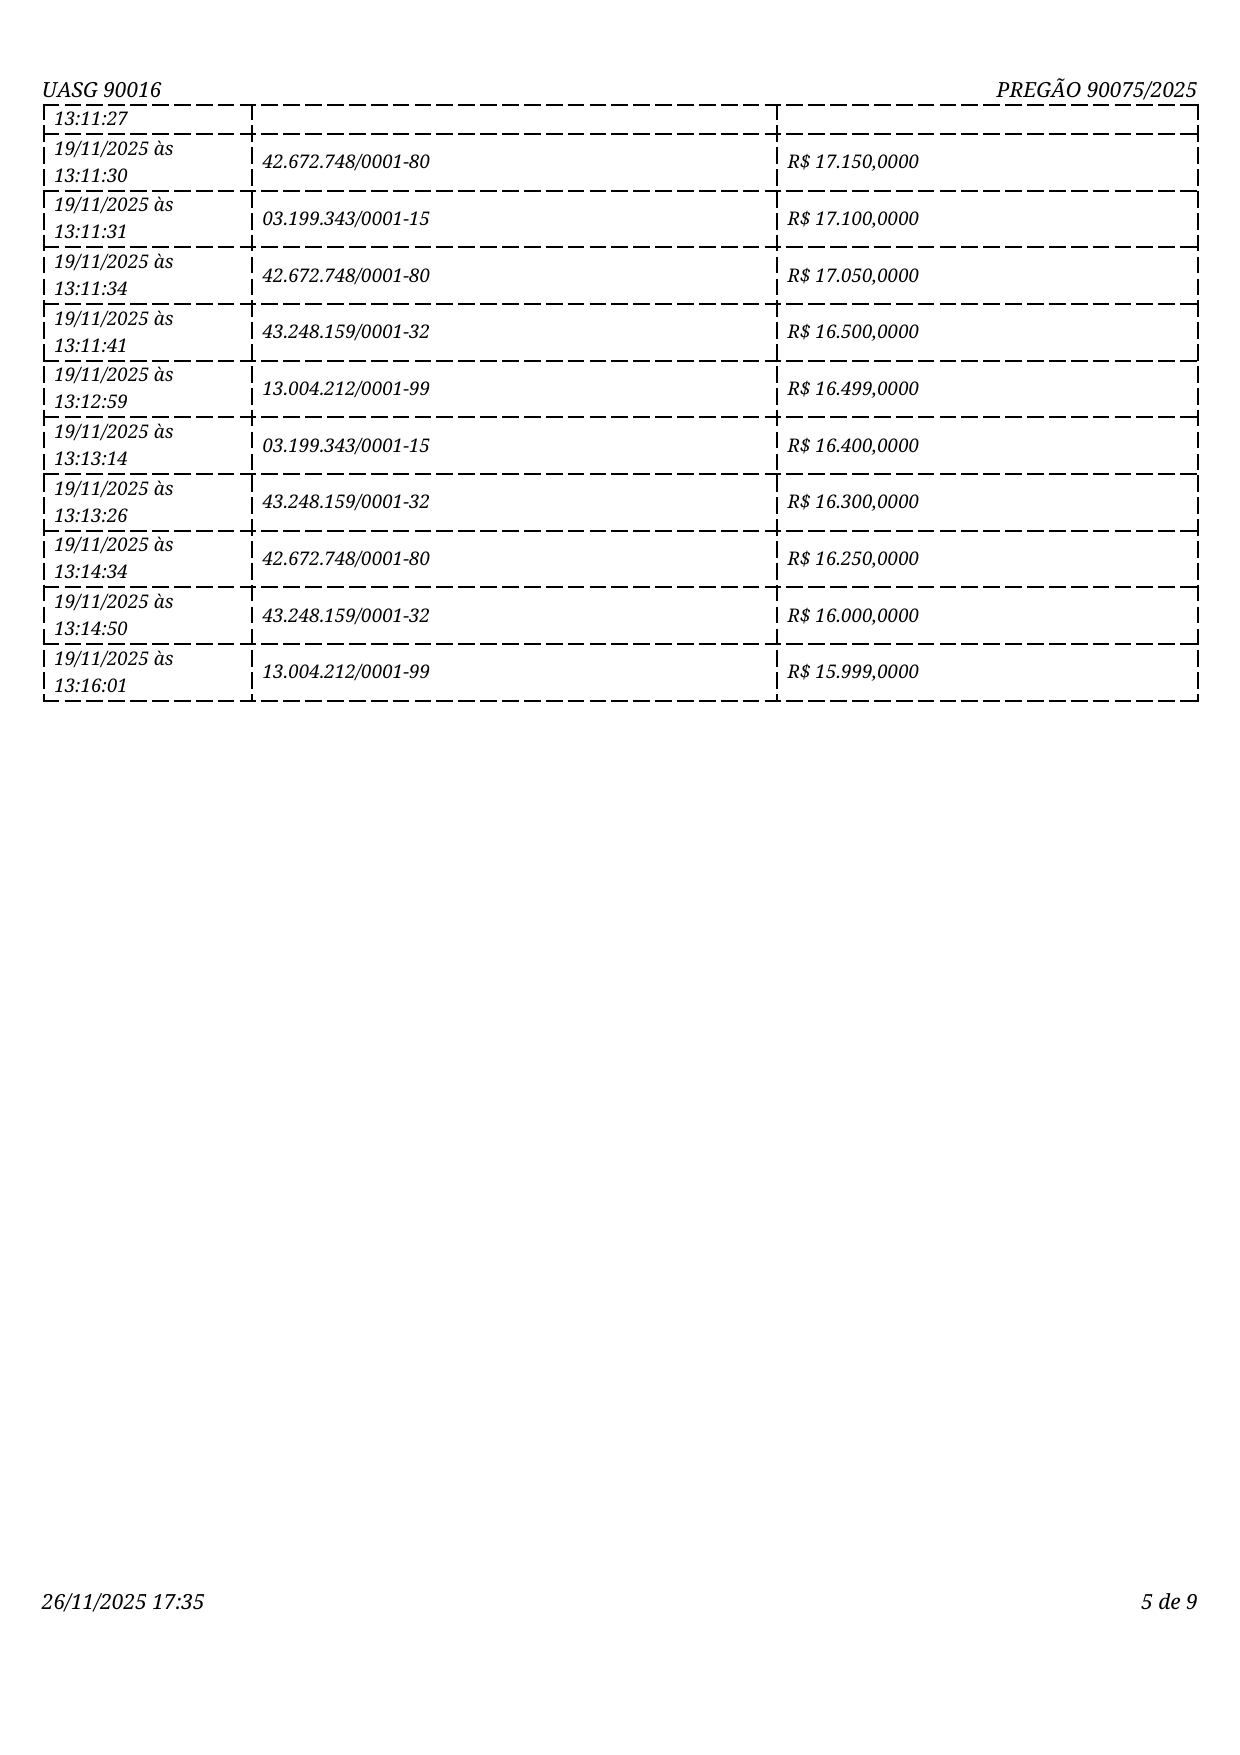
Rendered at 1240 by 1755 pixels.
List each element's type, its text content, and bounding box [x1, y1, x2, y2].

table_cell 19/11/2025 às 13:14:34 [44, 530, 252, 586]
table_cell 19/11/2025 às 13:12:59 [44, 360, 252, 416]
table_cell R$ 16.400,0000 [777, 416, 1198, 473]
table_cell 03.199.343/0001-15 [252, 416, 777, 473]
table_cell 19/11/2025 às 13:11:30 [44, 133, 252, 189]
table_cell [777, 104, 1198, 133]
table_cell 19/11/2025 às 13:16:01 [44, 643, 252, 699]
table_cell 13.004.212/0001-99 [252, 643, 777, 699]
table_cell R$ 16.250,0000 [777, 530, 1198, 586]
table_cell 42.672.748/0001-80 [252, 246, 777, 303]
table_cell R$ 16.500,0000 [777, 303, 1198, 359]
table_cell 42.672.748/0001-80 [252, 133, 777, 189]
table_cell R$ 15.999,0000 [777, 643, 1198, 699]
table_cell R$ 16.000,0000 [777, 586, 1198, 643]
table_cell R$ 17.150,0000 [777, 133, 1198, 189]
table_cell 19/11/2025 às 13:13:26 [44, 473, 252, 529]
table_cell 03.199.343/0001-15 [252, 190, 777, 246]
table_cell 13:11:27 [44, 104, 252, 133]
table_cell 43.248.159/0001-32 [252, 586, 777, 643]
table_cell 43.248.159/0001-32 [252, 303, 777, 359]
table_cell R$ 17.050,0000 [777, 246, 1198, 303]
table_cell 43.248.159/0001-32 [252, 473, 777, 529]
table_cell 42.672.748/0001-80 [252, 530, 777, 586]
table_cell 19/11/2025 às 13:11:34 [44, 246, 252, 303]
table_cell R$ 16.300,0000 [777, 473, 1198, 529]
table_cell 19/11/2025 às 13:13:14 [44, 416, 252, 473]
table_cell 19/11/2025 às 13:11:31 [44, 190, 252, 246]
table_cell R$ 16.499,0000 [777, 360, 1198, 416]
table_cell [252, 104, 777, 133]
table_cell 19/11/2025 às 13:11:41 [44, 303, 252, 359]
table_cell 13.004.212/0001-99 [252, 360, 777, 416]
table_cell 19/11/2025 às 13:14:50 [44, 586, 252, 643]
table_cell R$ 17.100,0000 [777, 190, 1198, 246]
